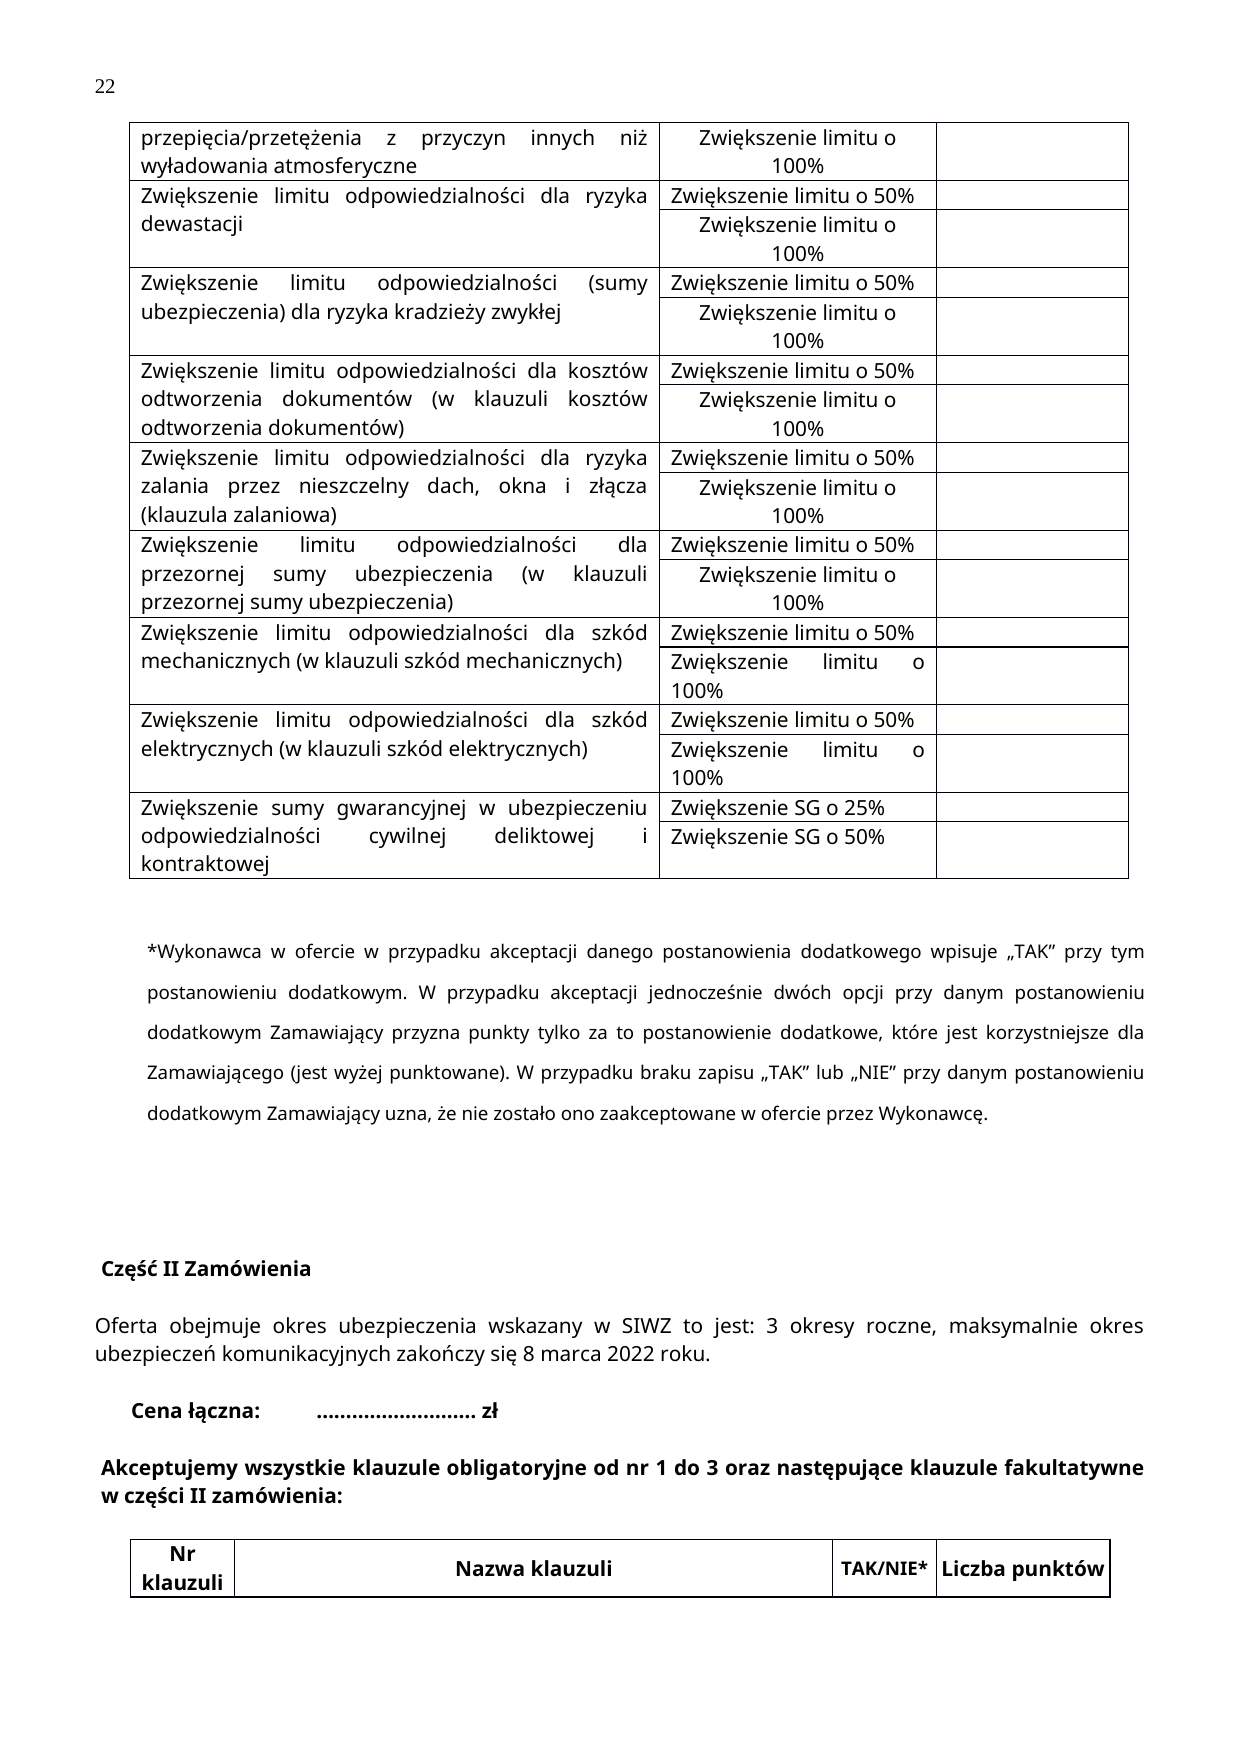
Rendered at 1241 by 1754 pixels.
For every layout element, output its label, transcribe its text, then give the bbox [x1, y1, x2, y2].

text Cena łączna: ……………………… zł [131, 1396, 1146, 1425]
table_cell [937, 618, 1128, 646]
table_header Nr klauzuli [131, 1540, 234, 1596]
table_cell Zwiększenie limitu o 50% [660, 705, 936, 734]
table_cell [937, 793, 1128, 821]
table_cell [937, 531, 1128, 559]
table_cell [937, 210, 1128, 267]
table_cell Zwiększenie limitu o 100% [660, 123, 936, 180]
table_header Liczba punktów [937, 1540, 1109, 1596]
table_cell [937, 298, 1128, 355]
table_cell Zwiększenie limitu o 100% [660, 298, 936, 355]
table_cell Zwiększenie limitu odpowiedzialności dla ryzyka dewastacji [130, 181, 659, 267]
table_header Nazwa klauzuli [235, 1540, 832, 1596]
text Akceptujemy wszystkie klauzule obligatoryjne od nr 1 do 3 oraz następujące klauzule fakultatywne w części II zamówienia: [101, 1453, 1146, 1510]
table_cell Zwiększenie limitu o 100% [660, 210, 936, 267]
table_cell Zwiększenie limitu o 50% [660, 618, 936, 646]
table_cell Zwiększenie limitu o 50% [660, 268, 936, 297]
table_cell Zwiększenie sumy gwarancyjnej w ubezpieczeniu odpowiedzialności cywilnej deliktowej i kontraktowej [130, 793, 659, 878]
list *Wykonawca w ofercie w przypadku akceptacji danego postanowienia dodatkowego wpisuje „TAK” przy tym postanowieniu dodatkowym. W przypadku akceptacji jednocześnie dwóch opcji przy danym postanowieniu dodatkowym Zamawiający przyzna punkty tylko za to postanowienie dodatkowe, które jest korzystniejsze dla Zamawiającego (jest wyżej punktowane). W przypadku braku zapisu „TAK” lub „NIE” przy danym postanowieniu dodatkowym Zamawiający uzna, że nie zostało ono zaakceptowane w ofercie przez Wykonawcę. [147, 924, 1146, 1126]
table_cell Zwiększenie limitu o 100% [660, 648, 936, 704]
table_cell Zwiększenie limitu odpowiedzialności dla szkód elektrycznych (w klauzuli szkód elektrycznych) [130, 705, 659, 792]
table_cell [937, 648, 1128, 704]
table_cell [937, 356, 1128, 384]
table_cell [937, 385, 1128, 442]
table_cell [937, 268, 1128, 297]
table_cell Zwiększenie SG o 25% [660, 793, 936, 821]
table_cell Zwiększenie limitu o 50% [660, 443, 936, 472]
table_cell Zwiększenie limitu o 50% [660, 356, 936, 384]
table_cell Zwiększenie limitu odpowiedzialności dla ryzyka zalania przez nieszczelny dach, okna i złącza (klauzula zalaniowa) [130, 443, 659, 529]
table_header TAK/NIE* [833, 1540, 936, 1596]
table_cell Zwiększenie limitu odpowiedzialności dla przezornej sumy ubezpieczenia (w klauzuli przezornej sumy ubezpieczenia) [130, 531, 659, 617]
table_cell Zwiększenie limitu o 100% [660, 560, 936, 617]
table_cell [937, 705, 1128, 734]
table_cell Zwiększenie limitu odpowiedzialności dla kosztów odtworzenia dokumentów (w klauzuli kosztów odtworzenia dokumentów) [130, 356, 659, 442]
table_cell Zwiększenie limitu o 100% [660, 385, 936, 442]
table_cell Zwiększenie limitu o 50% [660, 181, 936, 209]
table_cell Zwiększenie limitu o 100% [660, 735, 936, 792]
table_cell Zwiększenie limitu o 50% [660, 531, 936, 559]
table_cell [937, 560, 1128, 617]
table_cell [937, 443, 1128, 472]
table_cell Zwiększenie limitu odpowiedzialności (sumy ubezpieczenia) dla ryzyka kradzieży zwykłej [130, 268, 659, 355]
table_cell przepięcia/przetężenia z przyczyn innych niż wyładowania atmosferyczne [130, 123, 659, 180]
table_cell Zwiększenie limitu o 100% [660, 473, 936, 529]
text Część II Zamówienia [101, 1238, 1146, 1283]
table_cell [937, 181, 1128, 209]
table_cell Zwiększenie limitu odpowiedzialności dla szkód mechanicznych (w klauzuli szkód mechanicznych) [130, 618, 659, 704]
table_cell Zwiększenie SG o 50% [660, 822, 936, 878]
text Oferta obejmuje okres ubezpieczenia wskazany w SIWZ to jest: 3 okresy roczne, maksymalnie okres ubezpieczeń komunikacyjnych zakończy się 8 marca 2022 roku. [94, 1311, 1146, 1368]
table_cell [937, 473, 1128, 529]
table_cell [937, 822, 1128, 878]
table_cell [937, 735, 1128, 792]
table_cell [937, 123, 1128, 180]
